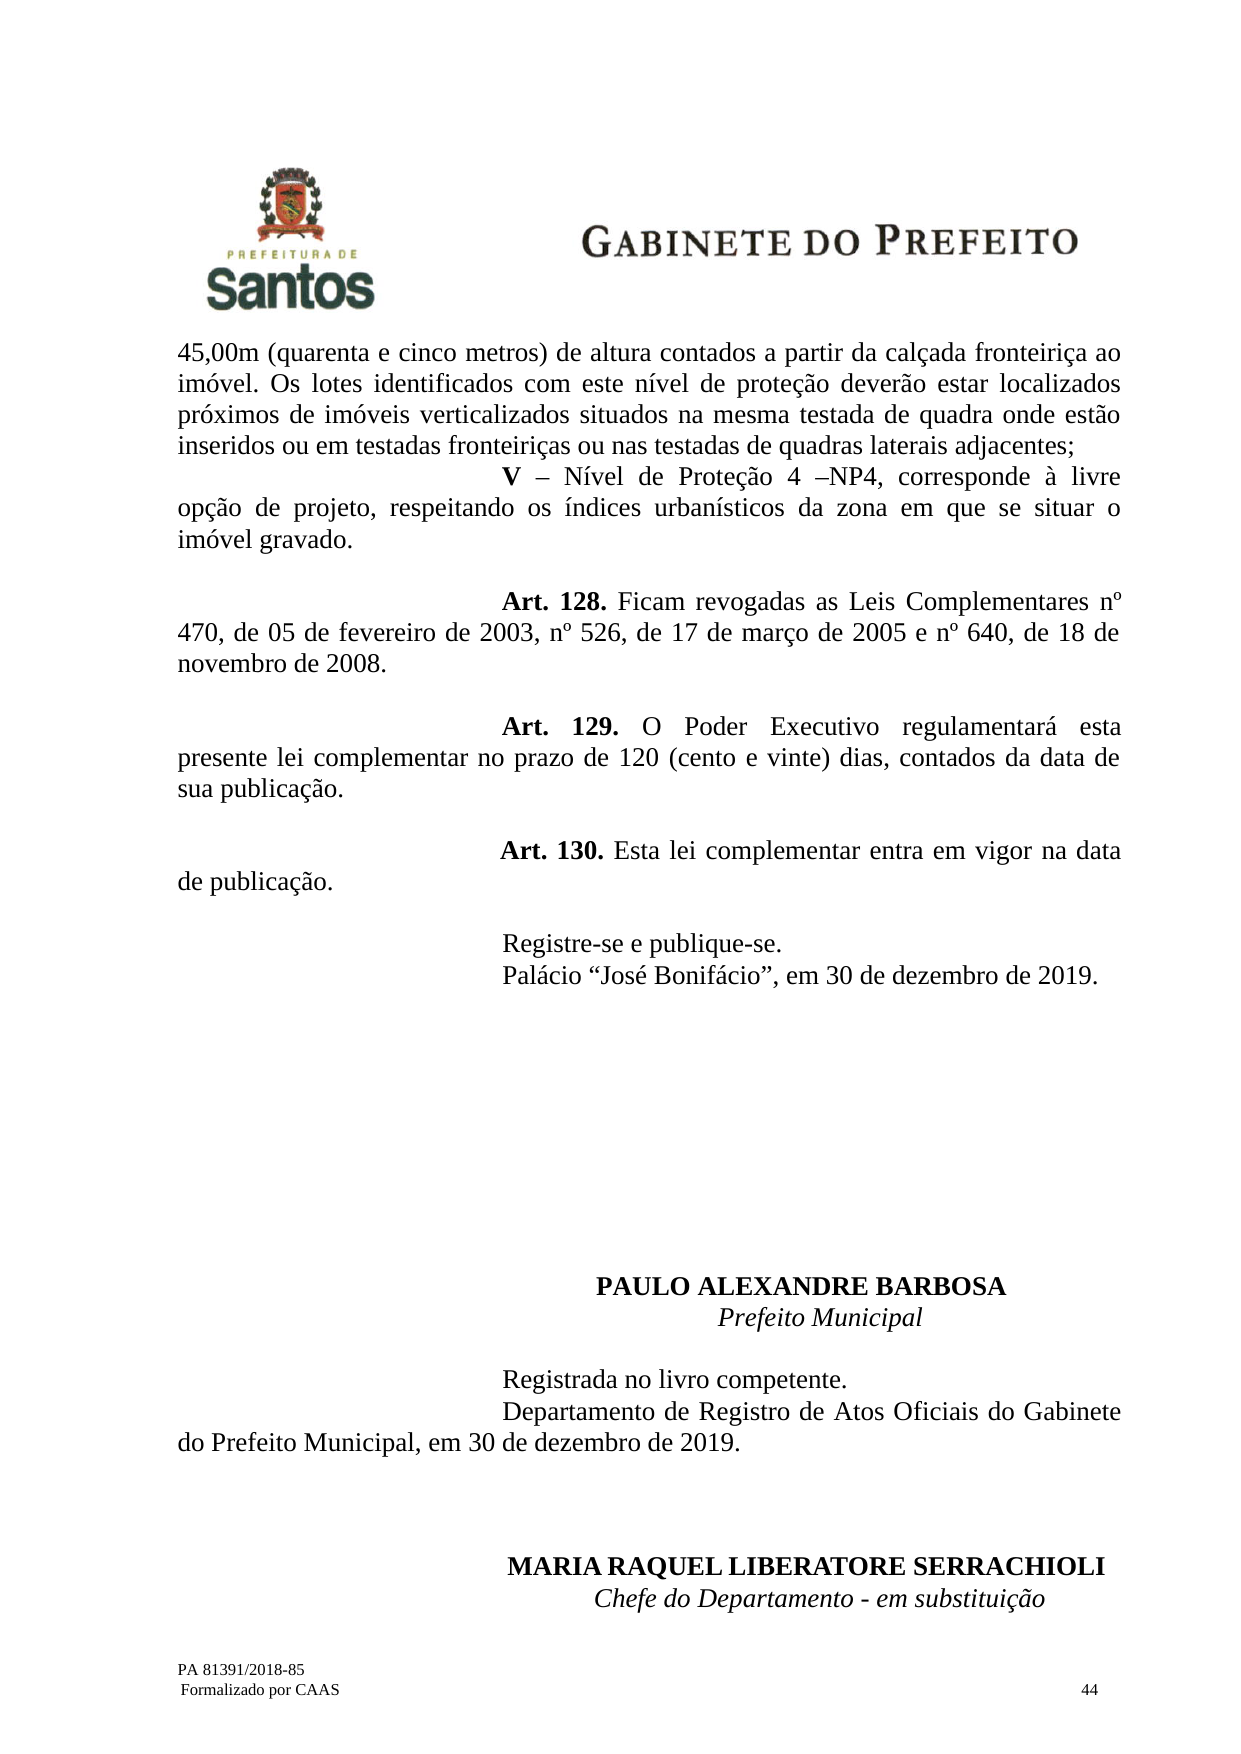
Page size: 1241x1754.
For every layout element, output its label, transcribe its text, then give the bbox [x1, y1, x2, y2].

text Art. 130. Esta lei complementar entra em vigor na data de publicação. [177, 834, 1122, 896]
text Registre-se e publique-se. [177, 928, 1122, 959]
text Art. 129. O Poder Executivo regulamentará esta presente lei complementar no prazo de 120 (cento e vinte) dias, contados da data de sua publicação. [177, 709, 1122, 803]
text Prefeito Municipal [177, 1301, 1122, 1332]
text V – Nível de Proteção 4 –NP4, corresponde à livre opção de projeto, respeitando os índices urbanísticos da zona em que se situar o imóvel gravado. [177, 460, 1122, 554]
text Departamento de Registro de Atos Oficiais do Gabinete do Prefeito Municipal, em 30 de dezembro de 2019. [177, 1395, 1122, 1457]
text MARIA RAQUEL LIBERATORE SERRACHIOLI [177, 1551, 1122, 1582]
text Art. 128. Ficam revogadas as Leis Complementares nº 470, de 05 de fevereiro de 2003, nº 526, de 17 de março de 2005 e nº 640, de 18 de novembro de 2008. [177, 585, 1122, 678]
text Chefe do Departamento - em substituição [215, 1582, 1131, 1613]
text Palácio “José Bonifácio”, em 30 de dezembro de 2019. [177, 959, 1122, 990]
text 45,00m (quarenta e cinco metros) de altura contados a partir da calçada fronteiriça ao imóvel. Os lotes identificados com este nível de proteção deverão estar localizados próximos de imóveis verticalizados situados na mesma testada de quadra onde estão inseridos ou em testadas fronteiriças ou nas testadas de quadras laterais adjacentes; [177, 336, 1122, 460]
text PAULO ALEXANDRE BARBOSA [177, 1270, 1122, 1301]
text Registrada no livro competente. [177, 1364, 1122, 1395]
